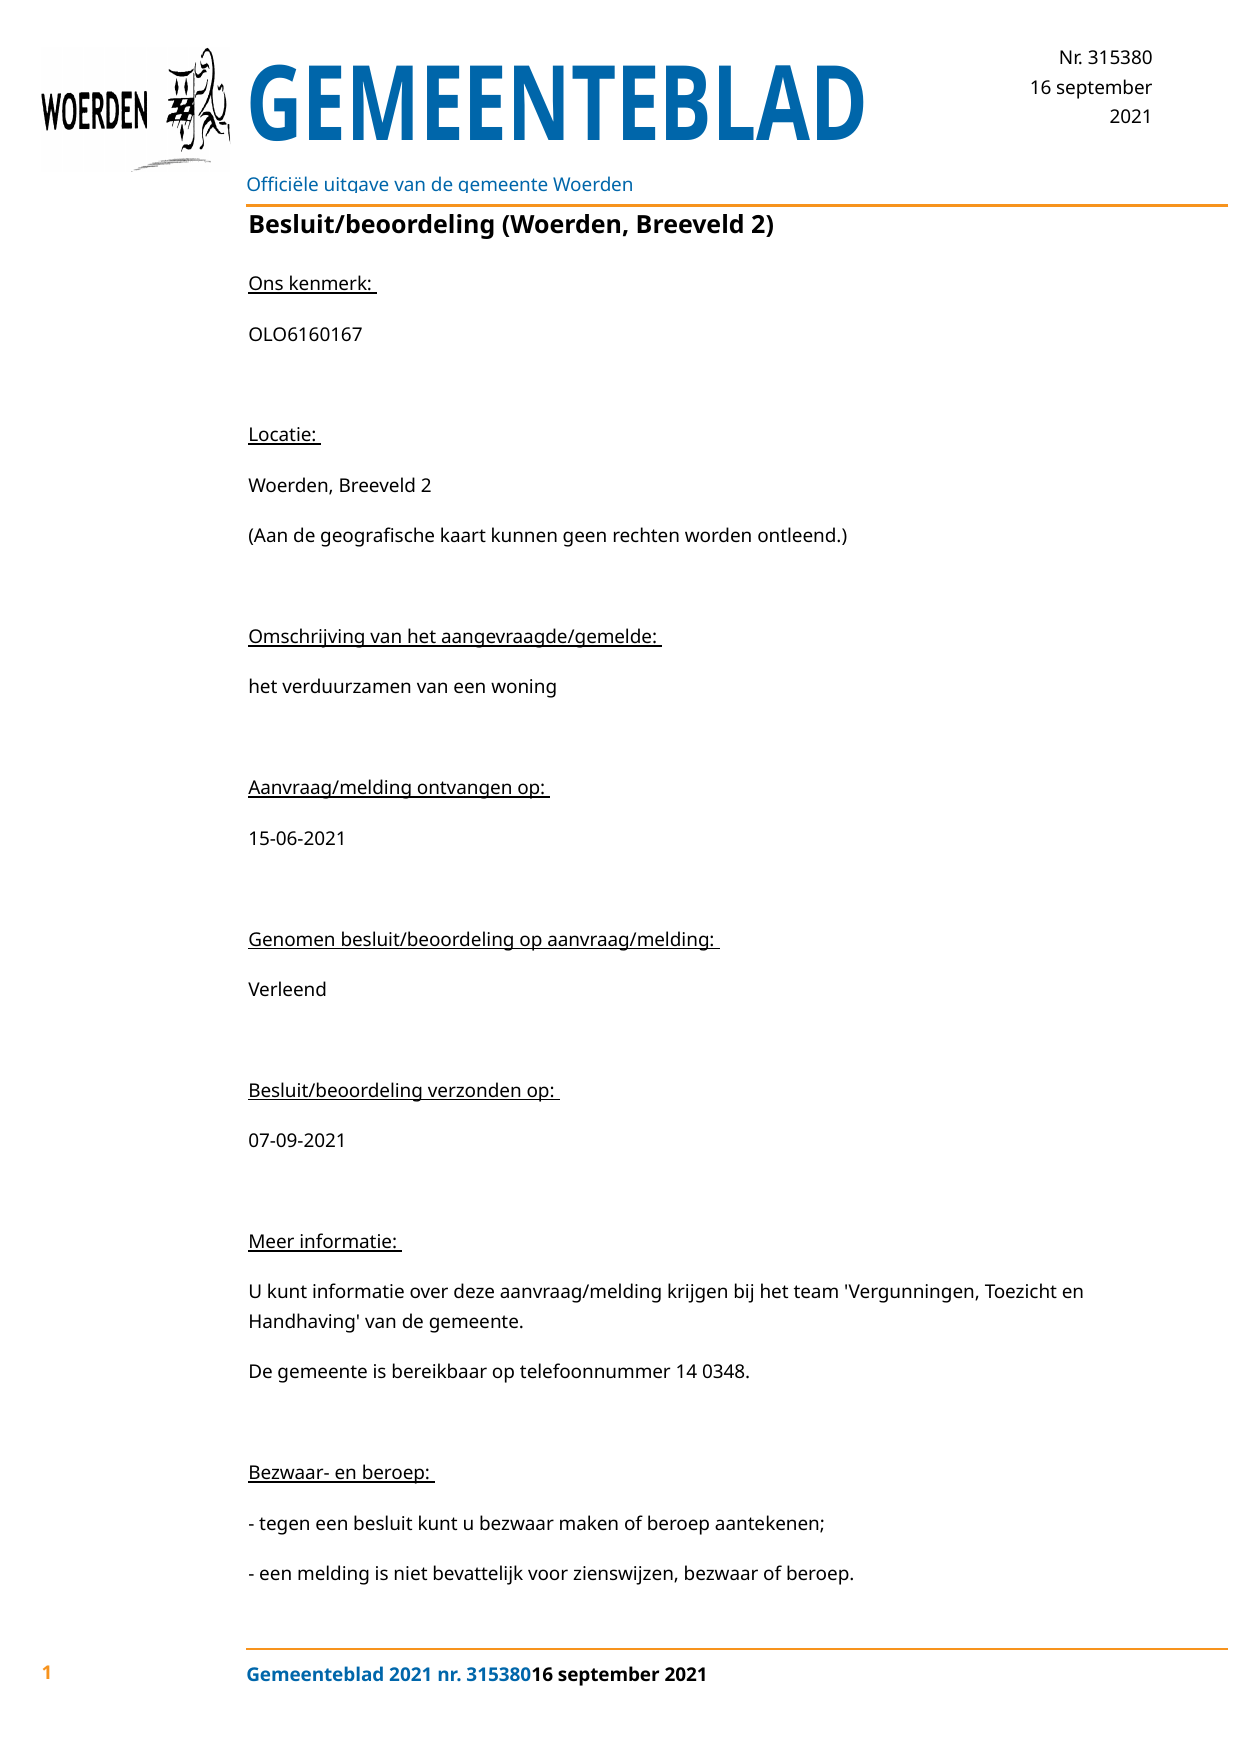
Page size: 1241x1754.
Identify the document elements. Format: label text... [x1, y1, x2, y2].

text het verduurzamen van een woning [248, 674, 1152, 699]
text Verleend [248, 976, 1152, 1002]
text Genomen besluit/beoordeling op aanvraag/melding: [248, 926, 1152, 951]
text Besluit/beoordeling verzonden op: [248, 1077, 1152, 1103]
text Locatie: [248, 422, 1152, 447]
text - een melding is niet bevattelijk voor zienswijzen, bezwaar of beroep. [248, 1560, 1152, 1586]
text Besluit/beoordeling (Woerden, Breeveld 2) [248, 207, 1152, 241]
text Woerden, Breeveld 2 [248, 472, 1152, 498]
picture [41, 47, 231, 172]
text Bezwaar- en beroep: [248, 1459, 1152, 1485]
text - tegen een besluit kunt u bezwaar maken of beroep aantekenen; [248, 1510, 1152, 1536]
text Meer informatie: [248, 1228, 1152, 1254]
text Omschrijving van het aangevraagde/gemelde: [248, 623, 1152, 649]
text 15-06-2021 [248, 825, 1152, 851]
text Ons kenmerk: [248, 270, 1152, 296]
text Aanvraag/melding ontvangen op: [248, 774, 1152, 800]
text De gemeente is bereikbaar op telefoonnummer 14 0348. [248, 1359, 1152, 1384]
text OLO6160167 [248, 321, 1152, 346]
text (Aan de geografische kaart kunnen geen rechten worden ontleend.) [248, 522, 1152, 548]
text U kunt informatie over deze aanvraag/melding krijgen bij het team 'Vergunningen, Toezicht en Handhaving' van de gemeente. [248, 1279, 1152, 1334]
text 07-09-2021 [248, 1127, 1152, 1153]
